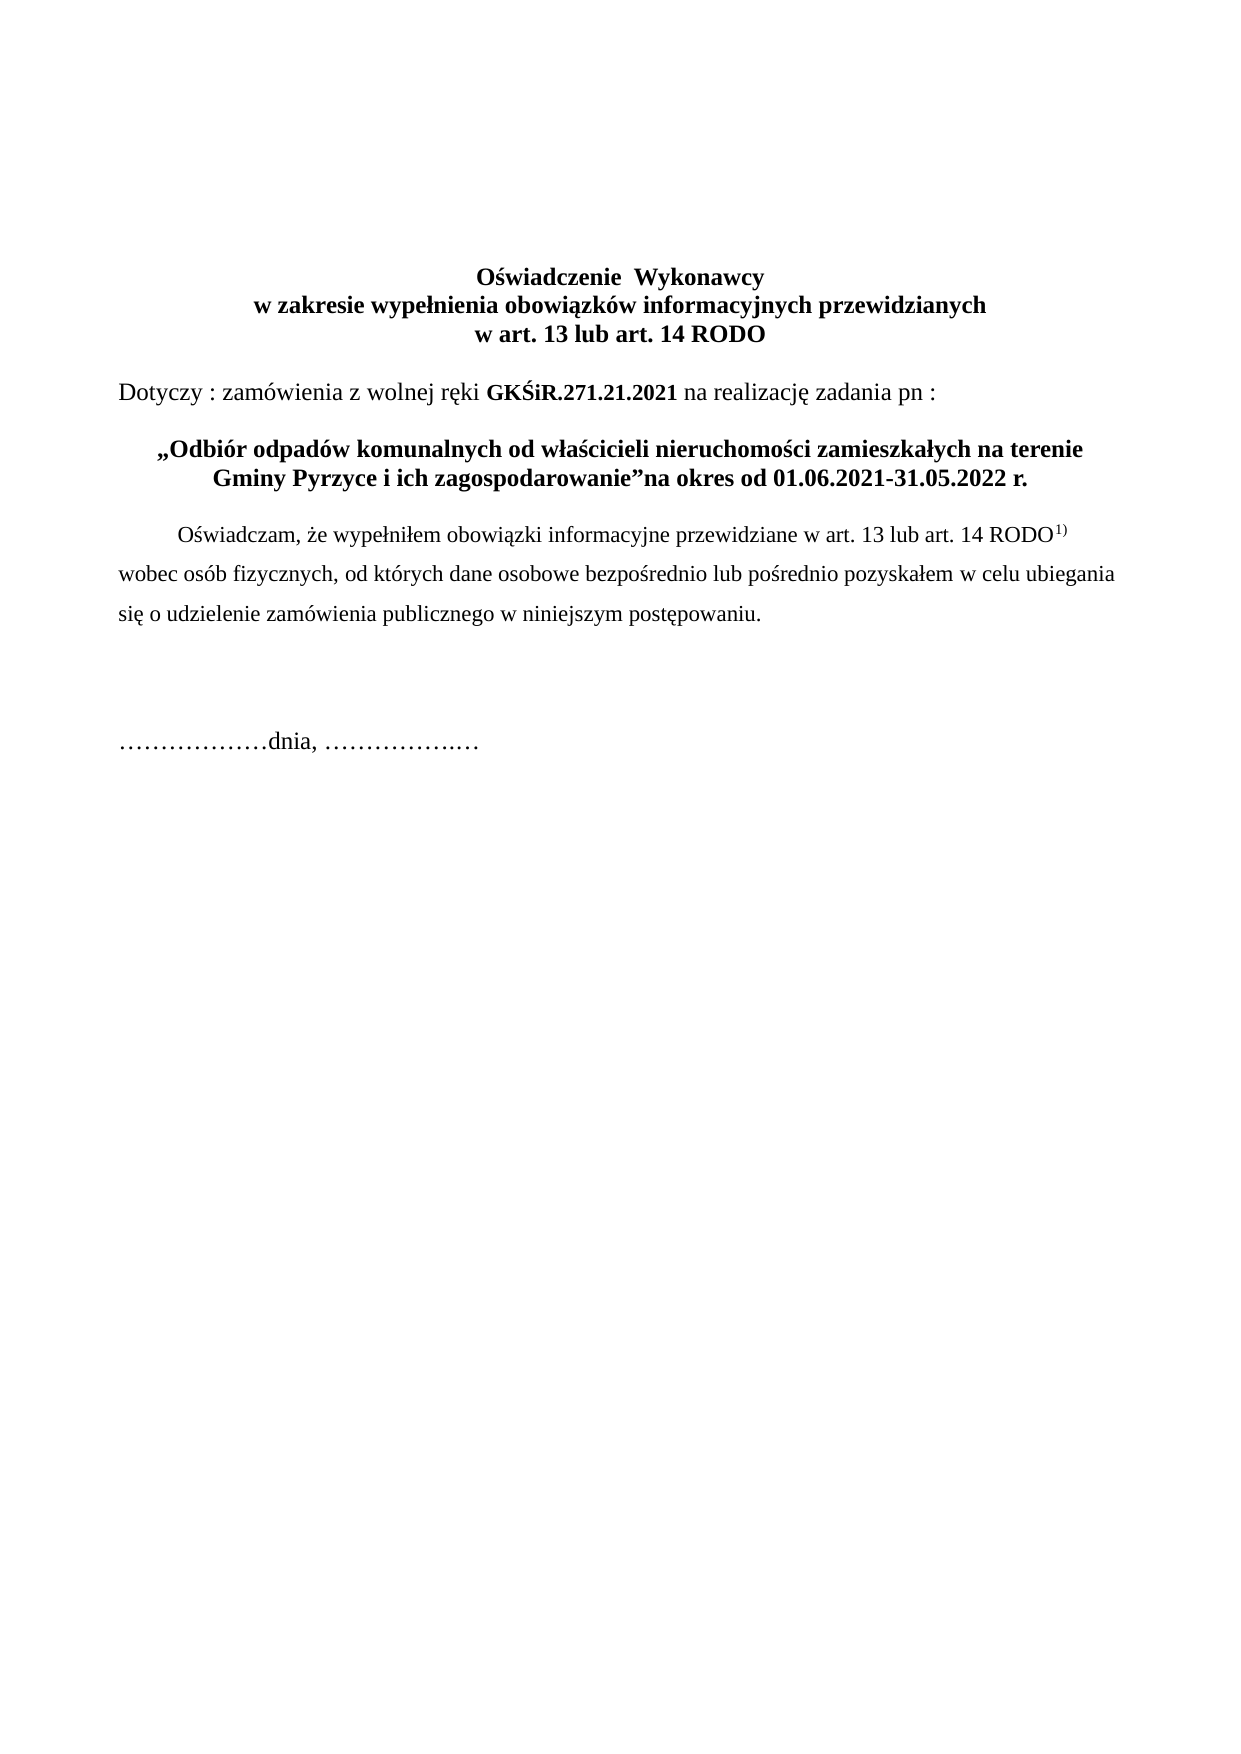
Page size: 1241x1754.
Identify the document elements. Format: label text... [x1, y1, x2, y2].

text w art. 13 lub art. 14 RODO [118, 319, 1122, 348]
text „Odbiór odpadów komunalnych od właścicieli nieruchomości zamieszkałych na terenie Gminy Pyrzyce i ich zagospodarowanie”na okres od 01.06.2021-31.05.2022 r. [118, 434, 1122, 492]
text w zakresie wypełnienia obowiązków informacyjnych przewidzianych [118, 291, 1122, 319]
text Dotyczy : zamówienia z wolnej ręki GKŚiR.271.21.2021 na realizację zadania pn : [118, 377, 1122, 406]
text Oświadczenie Wykonawcy [118, 262, 1122, 291]
text ………………dnia, …………….… [118, 726, 1122, 755]
text Oświadczam, że wypełniłem obowiązki informacyjne przewidziane w art. 13 lub art. 14 RODO1) wobec osób fizycznych, od których dane osobowe bezpośrednio lub pośrednio pozyskałem w celu ubiegania się o udzielenie zamówienia publicznego w niniejszym postępowaniu. [118, 521, 1122, 626]
